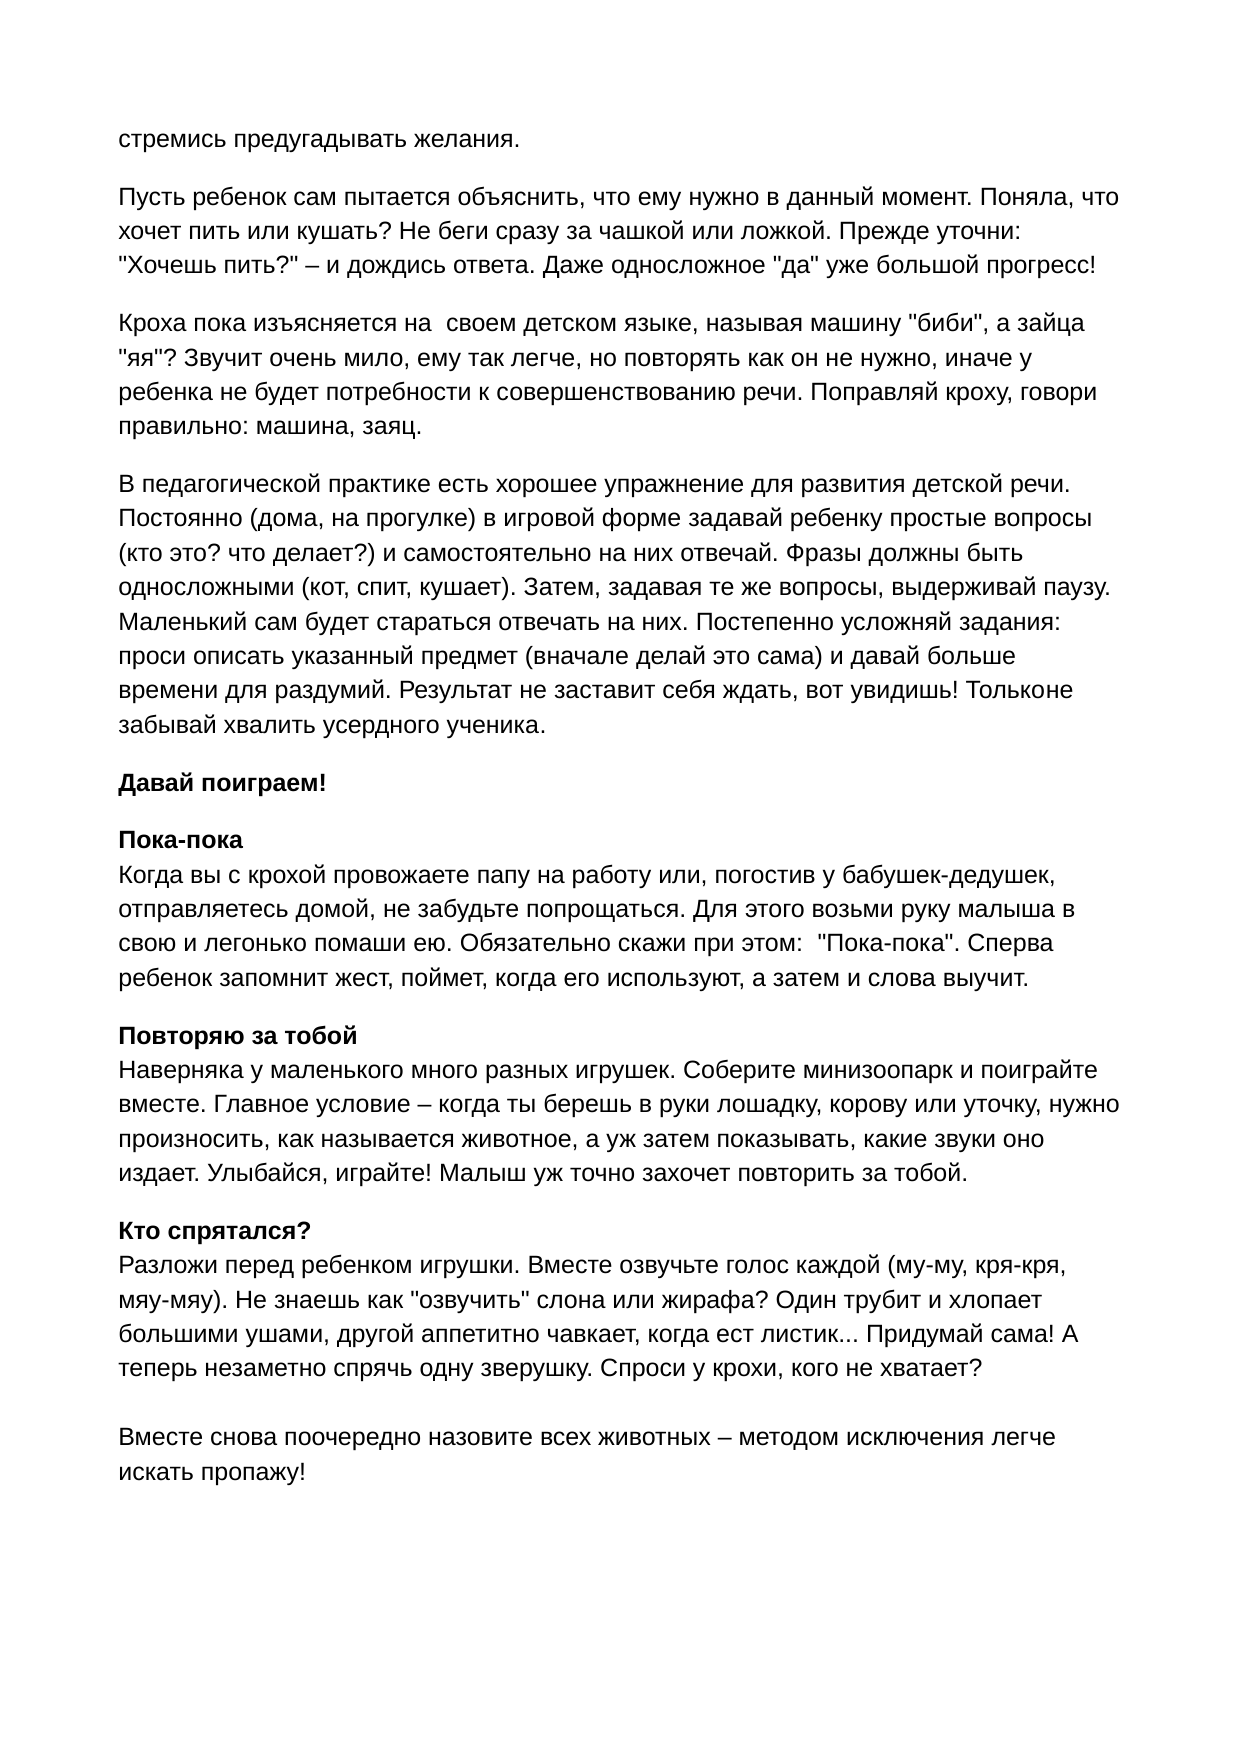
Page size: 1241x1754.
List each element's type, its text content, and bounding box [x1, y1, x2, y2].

text Пусть ребенок сам пытается объяснить, что ему нужно в данный момент. Поняла, что хочет пить или кушать? Не беги сразу за чашкой или ложкой. Прежде уточни: "Хочешь пить?" – и дождись ответа. Даже односложное "да" уже большой прогресс! [118, 176, 1122, 279]
text Повторяю за тобой Наверняка у маленького много разных игрушек. Соберите минизоопарк и поиграйте вместе. Главное условие – когда ты берешь в руки лошадку, корову или уточку, нужно произносить, как называется животное, а уж затем показывать, какие звуки оно издает. Улыбайся, играйте! Малыш уж точно захочет повторить за тобой. [118, 1015, 1122, 1187]
text Пока-пока Когда вы с крохой провожаете папу на работу или, погостив у бабушек-дедушек, отправляетесь домой, не забудьте попрощаться. Для этого возьми руку малыша в свою и легонько помаши ею. Обязательно скажи при этом: "Пока-пока". Сперва ребенок запомнит жест, поймет, когда его используют, а затем и слова выучит. [118, 820, 1122, 992]
text Давай поиграем! [118, 762, 1122, 796]
text Кто спрятался? Разложи перед ребенком игрушки. Вместе озвучьте голос каждой (му-му, кря-кря, мяу-мяу). Не знаешь как "озвучить" слона или жирафа? Один трубит и хлопает большими ушами, другой аппетитно чавкает, когда ест листик... Придумай сама! А теперь незаметно спрячь одну зверушку. Спроси у крохи, кого не хватает? Вместе снова поочередно назовите всех животных – методом исключения легче искать пропажу! [118, 1210, 1122, 1485]
text Кроха пока изъясняется на своем детском языке, называя машину "биби", а зайца "яя"? Звучит очень мило, ему так легче, но повторять как он не нужно, иначе у ребенка не будет потребности к совершенствованию речи. Поправляй кроху, говори правильно: машина, заяц. [118, 302, 1122, 440]
text стремись предугадывать желания. [118, 118, 1122, 152]
text В педагогической практике есть хорошее упражнение для развития детской речи. Постоянно (дома, на прогулке) в игровой форме задавай ребенку простые вопросы (кто это? что делает?) и самостоятельно на них отвечай. Фразы должны быть односложными (кот, спит, кушает). Затем, задавая те же вопросы, выдерживай паузу. Маленький сам будет стараться отвечать на них. Постепенно усложняй задания: проси описать указанный предмет (вначале делай это сама) и давай больше времени для раздумий. Результат не заставит себя ждать, вот увидишь! Тольконе забывай хвалить усердного ученика. [118, 463, 1122, 738]
